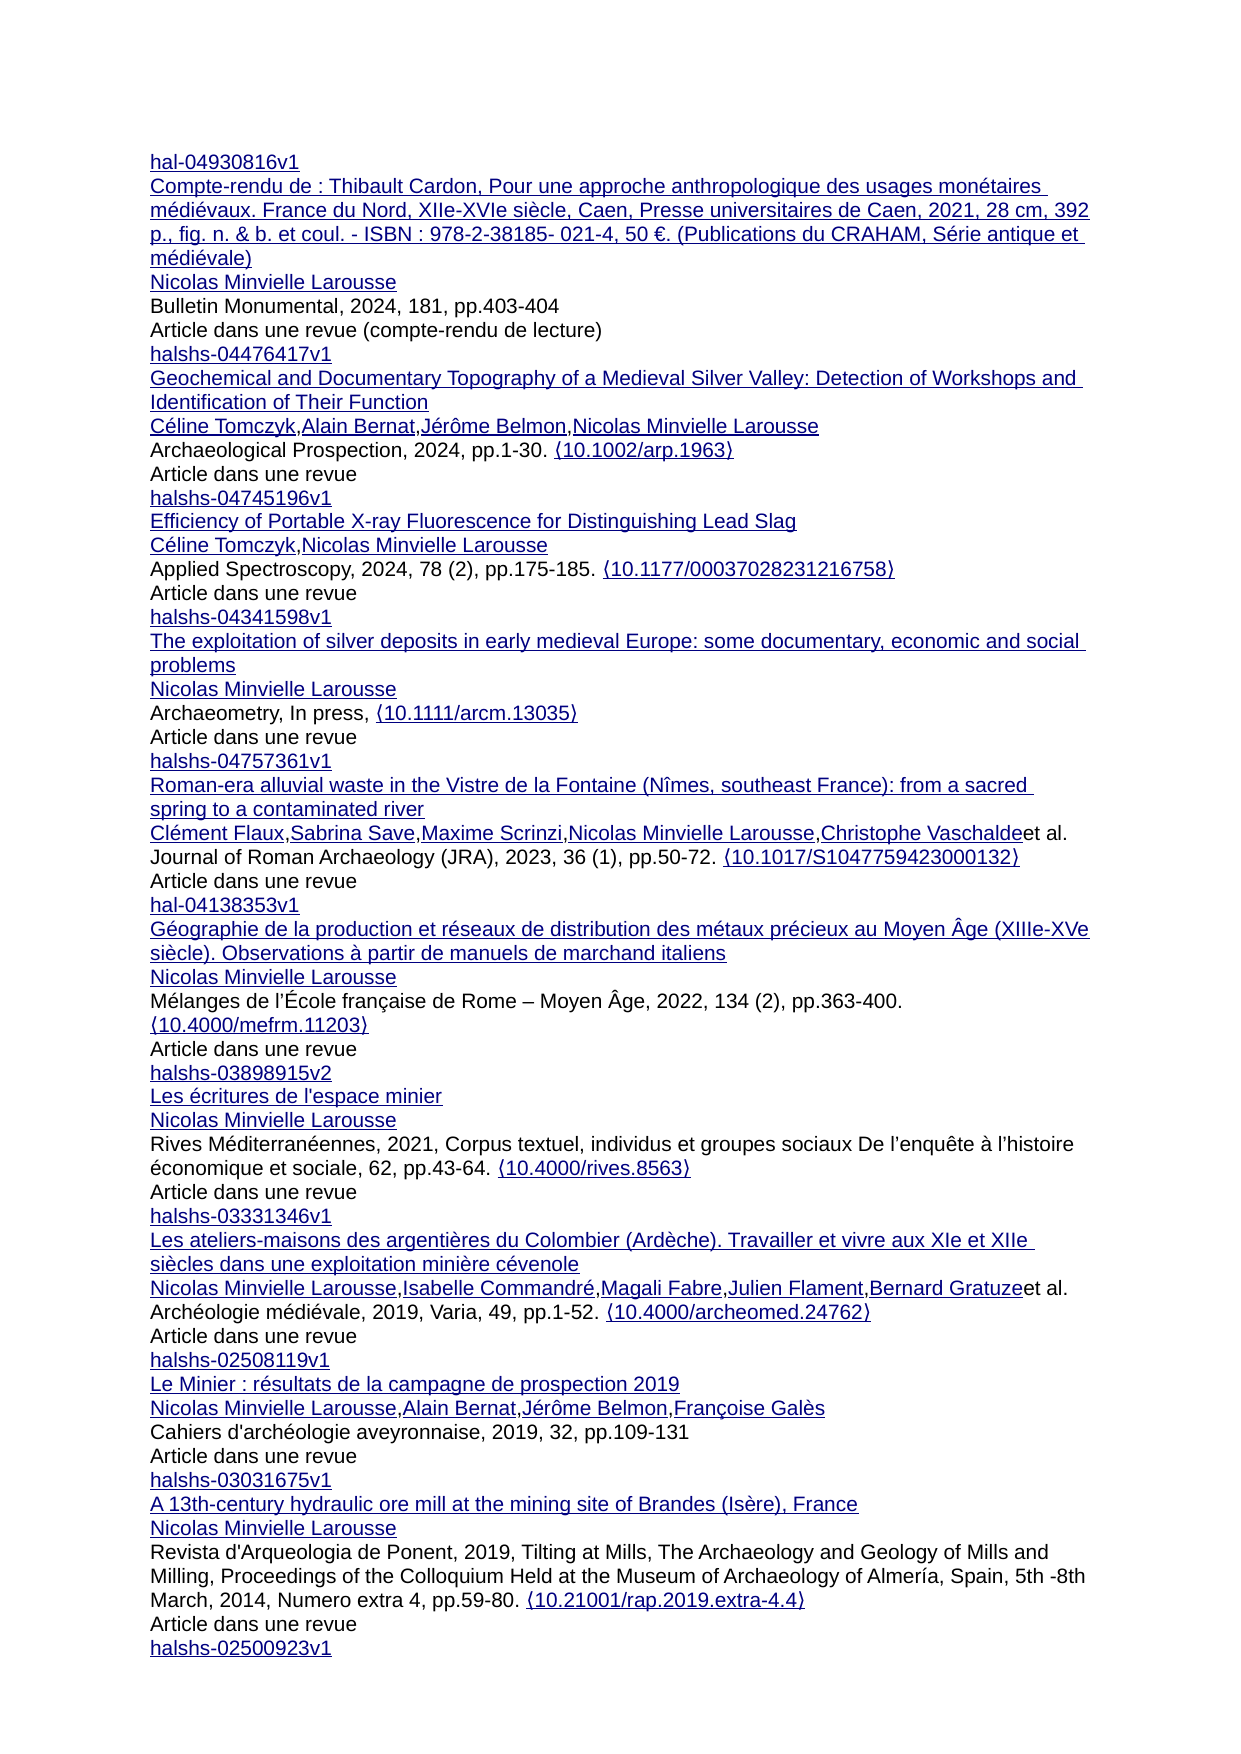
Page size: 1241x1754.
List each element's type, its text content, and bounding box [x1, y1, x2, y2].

table_cell Compte-rendu de : Thibault Cardon, Pour une approche anthropologique des usages monétaires médiévaux. France du Nord, XIIe-XVIe siècle, Caen, Presse universitaires de Caen, 2021, 28 cm, 392 [150, 174, 1090, 219]
table_cell Le Minier : résultats de la campagne de prospection 2019 Nicolas Minvielle Larousse,Alain Bernat,Jérôme Belmon,Françoise Galès Cahiers d'archéologie aveyronnaise, 2019, 32, pp.109-131 Article dans une revue halshs-03031675v1 [150, 1372, 1090, 1492]
table_cell Géographie de la production et réseaux de distribution des métaux précieux au Moyen Âge (XIIIe-XVe [150, 917, 1090, 938]
table_cell p., fig. n. & b. et coul. - ISBN : 978-2-38185- 021-4, 50 €. (Publications du CRAHAM, Série antique et médiévale) Nicolas Minvielle Larousse Bulletin Monumental, 2024, 181, pp.403-404 Article dans une revue (compte-rendu de lecture) halshs-04476417v1 [150, 220, 1090, 366]
table_cell Les ateliers-maisons des argentières du Colombier (Ardèche). Travailler et vivre aux XIe et XIIe siècles dans une exploitation minière cévenole Nicolas Minvielle Larousse,Isabelle Commandré,Magali Fabre,Julien Flament,Bernard Gratuzeet al. Archéologie médiévale, 2019, Varia, 49, pp.1-52. ⟨10.4000/archeomed.24762⟩ Article dans une revue halshs-02508119v1 [150, 1228, 1090, 1372]
table_cell Efficiency of Portable X-ray Fluorescence for Distinguishing Lead Slag Céline Tomczyk,Nicolas Minvielle Larousse Applied Spectroscopy, 2024, 78 (2), pp.175-185. ⟨10.1177/00037028231216758⟩ Article dans une revue halshs-04341598v1 [150, 509, 1090, 629]
table_cell The exploitation of silver deposits in early medieval Europe: some documentary, economic and social problems Nicolas Minvielle Larousse Archaeometry, In press, ⟨10.1111/arcm.13035⟩ Article dans une revue halshs-04757361v1 [150, 629, 1090, 773]
table_cell Les écritures de l'espace minier Nicolas Minvielle Larousse Rives Méditerranéennes, 2021, Corpus textuel, individus et groupes sociaux De l’enquête à l’histoire économique et sociale, 62, pp.43-64. ⟨10.4000/rives.8563⟩ Article dans une revue halshs-03331346v1 [150, 1084, 1090, 1228]
table_header hal-04930816v1 [150, 150, 1090, 174]
table_cell Roman-era alluvial waste in the Vistre de la Fontaine (Nîmes, southeast France): from a sacred spring to a contaminated river Clément Flaux,Sabrina Save,Maxime Scrinzi,Nicolas Minvielle Larousse,Christophe Vaschaldeet al. Journal of Roman Archaeology (JRA), 2023, 36 (1), pp.50-72. ⟨10.1017/S1047759423000132⟩ Article dans une revue hal-04138353v1 [150, 773, 1090, 917]
table_cell Geochemical and Documentary Topography of a Medieval Silver Valley: Detection of Workshops and Identification of Their Function Céline Tomczyk,Alain Bernat,Jérôme Belmon,Nicolas Minvielle Larousse Archaeological Prospection, 2024, pp.1-30. ⟨10.1002/arp.1963⟩ Article dans une revue halshs-04745196v1 [150, 366, 1090, 509]
table_cell A 13th-century hydraulic ore mill at the mining site of Brandes (Isère), France Nicolas Minvielle Larousse Revista d'Arqueologia de Ponent, 2019, Tilting at Mills, The Archaeology and Geology of Mills and Milling, Proceedings of the Colloquium Held at the Museum of Archaeology of Almería, Spain, 5th -8th March, 2014, Numero extra 4, pp.59-80. ⟨10.21001/rap.2019.extra-4.4⟩ Article dans une revue halshs-02500923v1 [150, 1492, 1090, 1659]
table_cell siècle). Observations à partir de manuels de marchand italiens Nicolas Minvielle Larousse Mélanges de l’École française de Rome – Moyen Âge, 2022, 134 (2), pp.363-400. ⟨10.4000/mefrm.11203⟩ Article dans une revue halshs-03898915v2 [150, 939, 1090, 1084]
